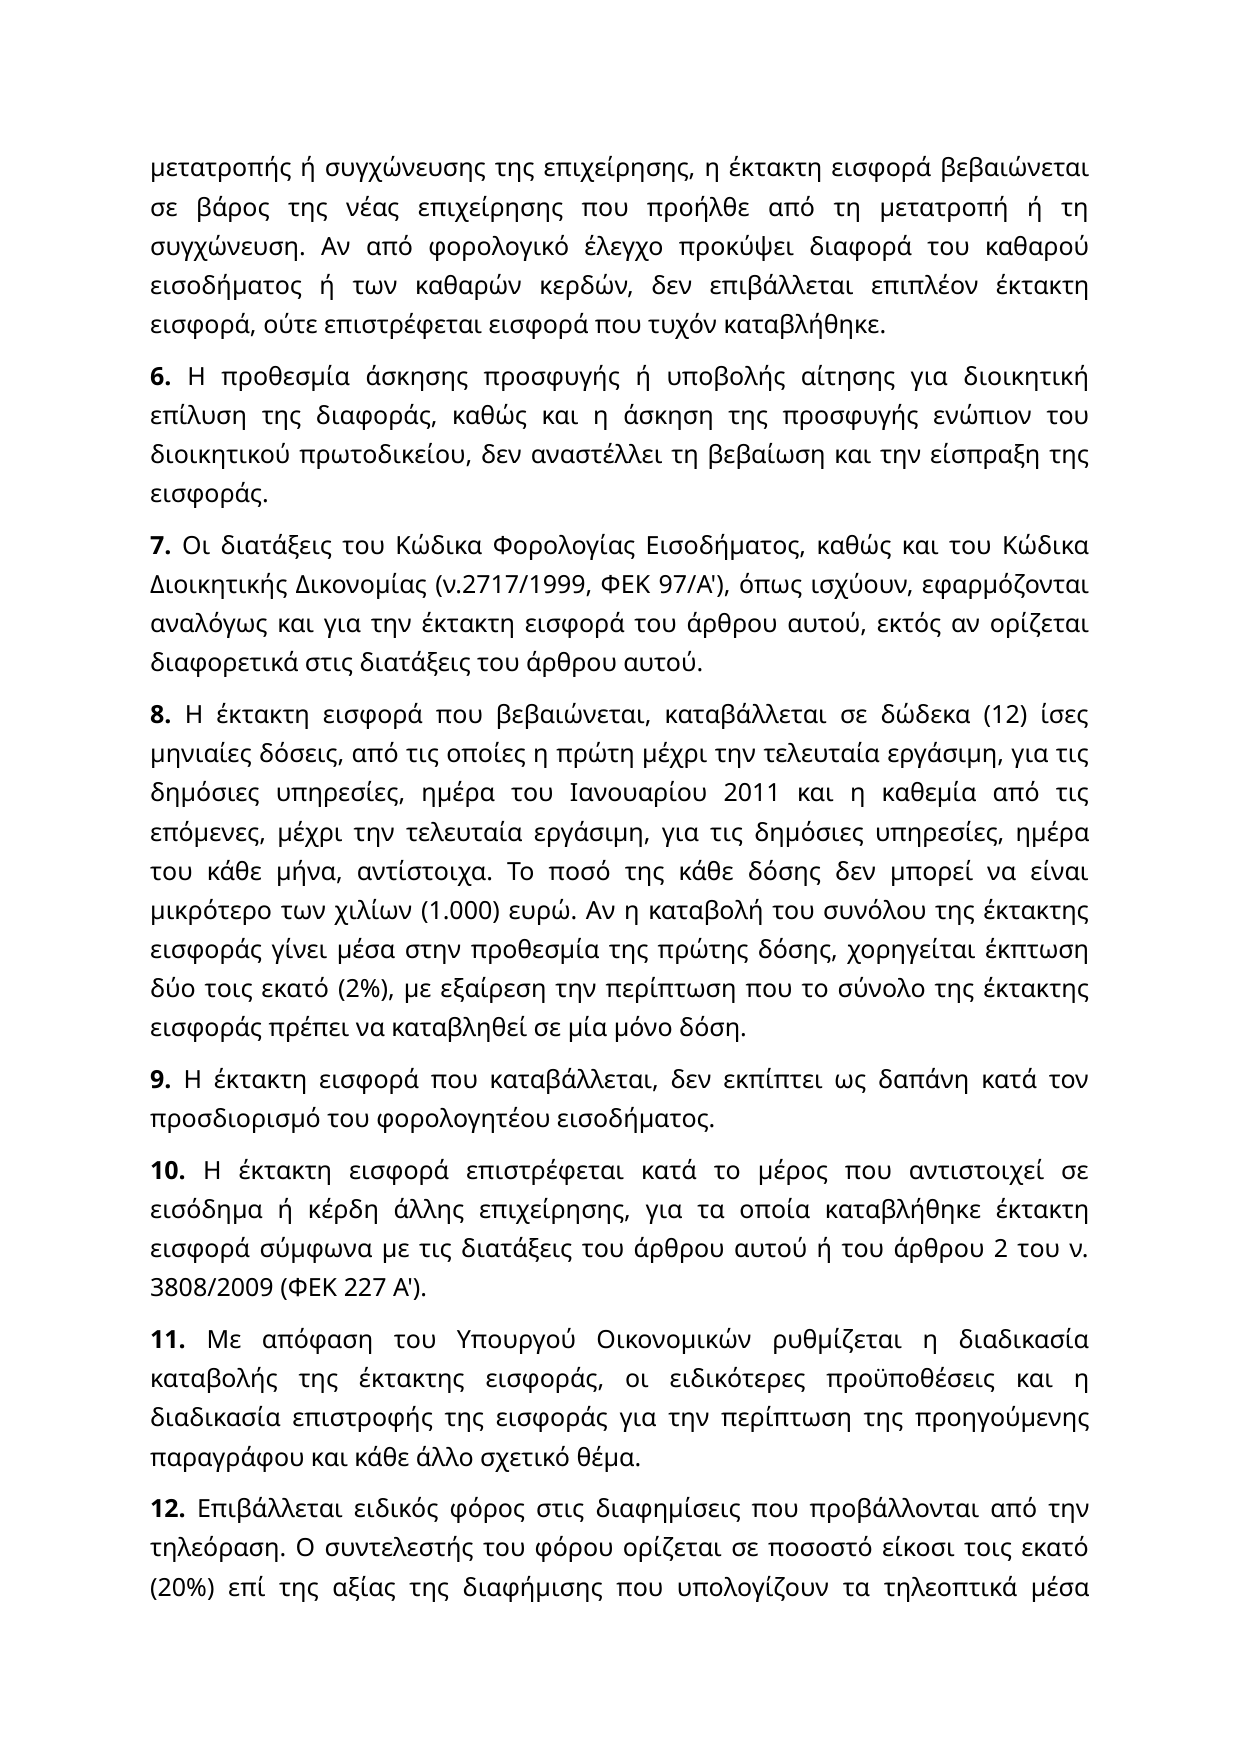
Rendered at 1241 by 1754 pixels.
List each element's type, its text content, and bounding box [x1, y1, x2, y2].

text 9. Η έκτακτη εισφορά που καταβάλλεται, δεν εκπίπτει ως δαπάνη κατά τον προσδιορισμό του φορολογητέου εισοδήματος. [150, 1062, 1090, 1135]
text 11. Με απόφαση του Υπουργού Οικονομικών ρυθμίζεται η διαδικασία καταβολής της έκτακτης εισφοράς, οι ειδικότερες προϋποθέσεις και η διαδικασία επιστροφής της εισφοράς για την περίπτωση της προηγούμενης παραγράφου και κάθε άλλο σχετικό θέμα. [150, 1322, 1090, 1473]
text 7. Οι διατάξεις του Κώδικα Φορολογίας Εισοδήματος, καθώς και του Κώδικα Διοικητικής Δικονομίας (ν.2717/1999, ΦΕΚ 97/A'), όπως ισχύουν, εφαρμόζονται αναλόγως και για την έκτακτη εισφορά του άρθρου αυτού, εκτός αν ορίζεται διαφορετικά στις διατάξεις του άρθρου αυτού. [150, 527, 1090, 679]
text 6. Η προθεσμία άσκησης προσφυγής ή υποβολής αίτησης για διοικητική επίλυση της διαφοράς, καθώς και η άσκηση της προσφυγής ενώπιον του διοικητικού πρωτοδικείου, δεν αναστέλλει τη βεβαίωση και την είσπραξη της εισφοράς. [150, 358, 1090, 510]
text 12. Επιβάλλεται ειδικός φόρος στις διαφημίσεις που προβάλλονται από την τηλεόραση. Ο συντελεστής του φόρου ορίζεται σε ποσοστό είκοσι τοις εκατό (20%) επί της αξίας της διαφήμισης που υπολογίζουν τα τηλεοπτικά μέσα [150, 1491, 1090, 1603]
text 10. Η έκτακτη εισφορά επιστρέφεται κατά το μέρος που αντιστοιχεί σε εισόδημα ή κέρδη άλλης επιχείρησης, για τα οποία καταβλήθηκε έκτακτη εισφορά σύμφωνα με τις διατάξεις του άρθρου αυτού ή του άρθρου 2 του ν. 3808/2009 (ΦΕΚ 227 Α'). [150, 1152, 1090, 1304]
text 8. Η έκτακτη εισφορά που βεβαιώνεται, καταβάλλεται σε δώδεκα (12) ίσες μηνιαίες δόσεις, από τις οποίες η πρώτη μέχρι την τελευταία εργάσιμη, για τις δημόσιες υπηρεσίες, ημέρα του Ιανουαρίου 2011 και η καθεμία από τις επόμενες, μέχρι την τελευταία εργάσιμη, για τις δημόσιες υπηρεσίες, ημέρα του κάθε μήνα, αντίστοιχα. Το ποσό της κάθε δόσης δεν μπορεί να είναι μικρότερο των χιλίων (1.000) ευρώ. Aν η καταβολή του συνόλου της έκτακτης εισφοράς γίνει μέσα στην προθεσμία της πρώτης δόσης, χορηγείται έκπτωση δύο τοις εκατό (2%), με εξαίρεση την περίπτωση που το σύνολο της έκτακτης εισφοράς πρέπει να καταβληθεί σε μία μόνο δόση. [150, 697, 1090, 1044]
text μετατροπής ή συγχώνευσης της επιχείρησης, η έκτακτη εισφορά βεβαιώνεται σε βάρος της νέας επιχείρησης που προήλθε από τη μετατροπή ή τη συγχώνευση. Aν από φορολογικό έλεγχο προκύψει διαφορά του καθαρού εισοδήματος ή των καθαρών κερδών, δεν επιβάλλεται επιπλέον έκτακτη εισφορά, ούτε επιστρέφεται εισφορά που τυχόν καταβλήθηκε. [150, 150, 1090, 341]
